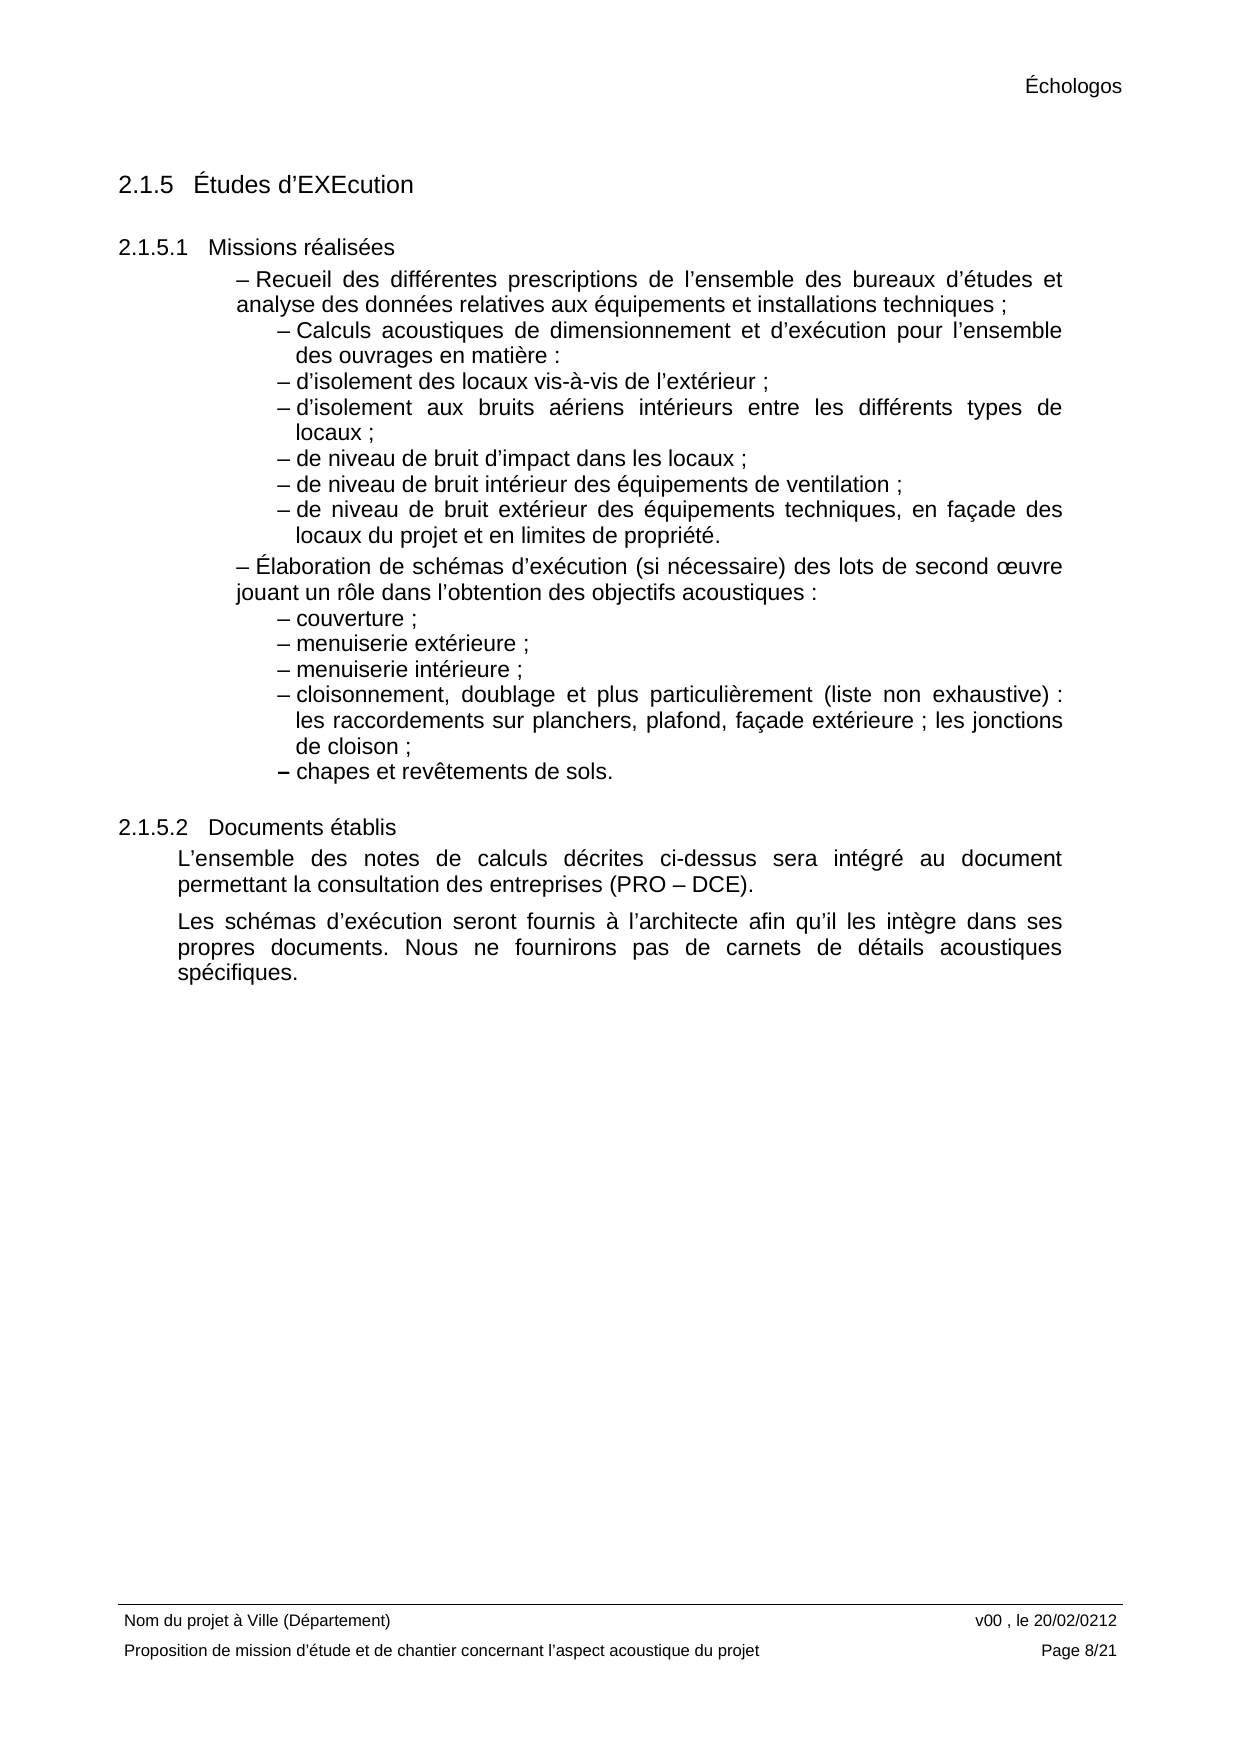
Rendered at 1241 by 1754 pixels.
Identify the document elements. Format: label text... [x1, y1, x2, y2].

subtitle Documents établis [118, 814, 1122, 840]
subtitle Études d’EXEcution [118, 171, 1122, 199]
text L’ensemble des notes de calculs décrites ci-dessus sera intégré au document permettant la consultation des entreprises (PRO – DCE). [177, 846, 1063, 897]
text Les schémas d’exécution seront fournis à l’architecte afin qu’il les intègre dans ses propres documents. Nous ne fournirons pas de carnets de détails acoustiques spécifiques. [177, 909, 1063, 986]
text – de niveau de bruit extérieur des équipements techniques, en façade des locaux du projet et en limites de propriété. [277, 497, 1063, 548]
text – Recueil des différentes prescriptions de l’ensemble des bureaux d’études et analyse des données relatives aux équipements et installations techniques ; [236, 266, 1063, 317]
subtitle Missions réalisées [118, 235, 1122, 260]
text – Élaboration de schémas d’exécution (si nécessaire) des lots de second œuvre jouant un rôle dans l’obtention des objectifs acoustiques : [236, 554, 1063, 605]
text – menuiserie intérieure ; [277, 657, 1063, 682]
text – de niveau de bruit intérieur des équipements de ventilation ; [277, 471, 1063, 497]
text – cloisonnement, doublage et plus particulièrement (liste non exhaustive) : les raccordements sur planchers, plafond, façade extérieure ; les jonctions de cloison ; [277, 682, 1063, 759]
text – de niveau de bruit d’impact dans les locaux ; [277, 446, 1063, 471]
text – d’isolement aux bruits aériens intérieurs entre les différents types de locaux ; [277, 394, 1063, 446]
text – couverture ; [277, 605, 1063, 631]
text – chapes et revêtements de sols. [277, 759, 1063, 785]
text – Calculs acoustiques de dimensionnement et d’exécution pour l’ensemble des ouvrages en matière : [277, 317, 1063, 369]
text – d’isolement des locaux vis-à-vis de l’extérieur ; [277, 369, 1063, 394]
text – menuiserie extérieure ; [277, 631, 1063, 657]
